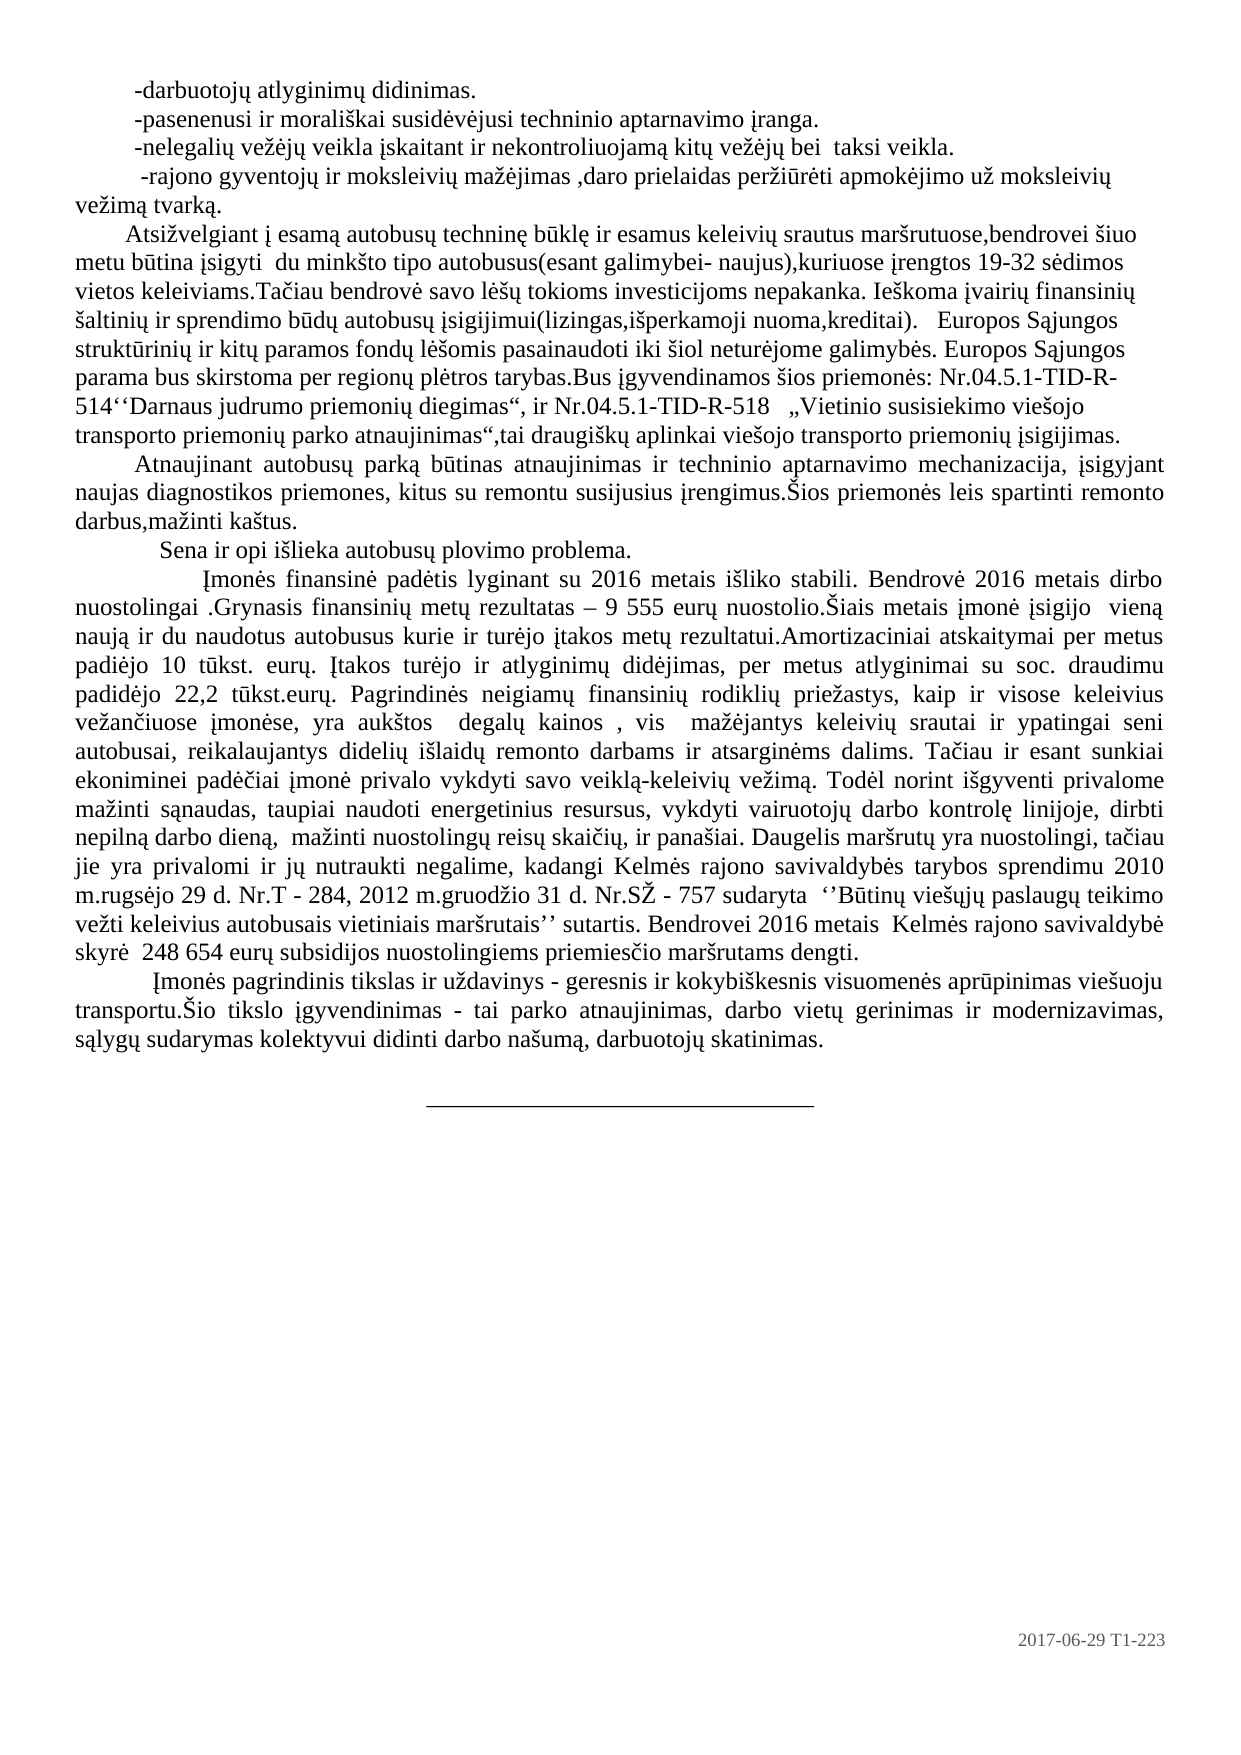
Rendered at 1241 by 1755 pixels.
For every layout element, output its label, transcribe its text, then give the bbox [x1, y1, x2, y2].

text _______________________________ [75, 1081, 1165, 1110]
text Įmonės finansinė padėtis lyginant su 2016 metais išliko stabili. Bendrovė 2016 metais dirbo nuostolingai .Grynasis finansinių metų rezultatas – 9 555 eurų nuostolio.Šiais metais įmonė įsigijo vieną naują ir du naudotus autobusus kurie ir turėjo įtakos metų rezultatui.Amortizaciniai atskaitymai per metus padiėjo 10 tūkst. eurų. Įtakos turėjo ir atlyginimų didėjimas, per metus atlyginimai su soc. draudimu padidėjo 22,2 tūkst.eurų. Pagrindinės neigiamų finansinių rodiklių priežastys, kaip ir visose keleivius vežančiuose įmonėse, yra aukštos degalų kainos , vis mažėjantys keleivių srautai ir ypatingai seni autobusai, reikalaujantys didelių išlaidų remonto darbams ir atsarginėms dalims. Tačiau ir esant sunkiai ekoniminei padėčiai įmonė privalo vykdyti savo veiklą-keleivių vežimą. Todėl norint išgyventi privalome mažinti sąnaudas, taupiai naudoti energetinius resursus, vykdyti vairuotojų darbo kontrolę linijoje, dirbti nepilną darbo dieną, mažinti nuostolingų reisų skaičių, ir panašiai. Daugelis maršrutų yra nuostolingi, tačiau jie yra privalomi ir jų nutraukti negalime, kadangi Kelmės rajono savivaldybės tarybos sprendimu 2010 m.rugsėjo 29 d. Nr.T - 284, 2012 m.gruodžio 31 d. Nr.SŽ - 757 sudaryta ‘’Būtinų viešųjų paslaugų teikimo vežti keleivius autobusais vietiniais maršrutais’’ sutartis. Bendrovei 2016 metais Kelmės rajono savivaldybė skyrė 248 654 eurų subsidijos nuostolingiems priemiesčio maršrutams dengti. [75, 564, 1165, 966]
text Įmonės pagrindinis tikslas ir uždavinys - geresnis ir kokybiškesnis visuomenės aprūpinimas viešuoju transportu.Šio tikslo įgyvendinimas - tai parko atnaujinimas, darbo vietų gerinimas ir modernizavimas, sąlygų sudarymas kolektyvui didinti darbo našumą, darbuotojų skatinimas. [75, 966, 1165, 1052]
text Atnaujinant autobusų parką būtinas atnaujinimas ir techninio aptarnavimo mechanizacija, įsigyjant naujas diagnostikos priemones, kitus su remontu susijusius įrengimus.Šios priemonės leis spartinti remonto darbus,mažinti kaštus. [75, 449, 1165, 535]
text -rajono gyventojų ir moksleivių mažėjimas ,daro prielaidas peržiūrėti apmokėjimo už moksleivių vežimą tvarką. Atsižvelgiant į esamą autobusų techninę būklę ir esamus keleivių srautus maršrutuose,bendrovei šiuo metu būtina įsigyti du minkšto tipo autobusus(esant galimybei- naujus),kuriuose įrengtos 19-32 sėdimos vietos keleiviams.Tačiau bendrovė savo lėšų tokioms investicijoms nepakanka. Ieškoma įvairių finansinių šaltinių ir sprendimo būdų autobusų įsigijimui(lizingas,išperkamoji nuoma,kreditai). Europos Sąjungos struktūrinių ir kitų paramos fondų lėšomis pasainaudoti iki šiol neturėjome galimybės. Europos Sąjungos parama bus skirstoma per regionų plėtros tarybas.Bus įgyvendinamos šios priemonės: Nr.04.5.1-TID-R-514‘‘Darnaus judrumo priemonių diegimas“, ir Nr.04.5.1-TID-R-518 „Vietinio susisiekimo viešojo transporto priemonių parko atnaujinimas“,tai draugiškų aplinkai viešojo transporto priemonių įsigijimas. [75, 161, 1165, 449]
text -pasenenusi ir morališkai susidėvėjusi techninio aptarnavimo įranga. [75, 104, 1165, 132]
text -nelegalių vežėjų veikla įskaitant ir nekontroliuojamą kitų vežėjų bei taksi veikla. [75, 132, 1165, 161]
text -darbuotojų atlyginimų didinimas. [75, 75, 1165, 104]
text Sena ir opi išlieka autobusų plovimo problema. [75, 535, 1165, 564]
